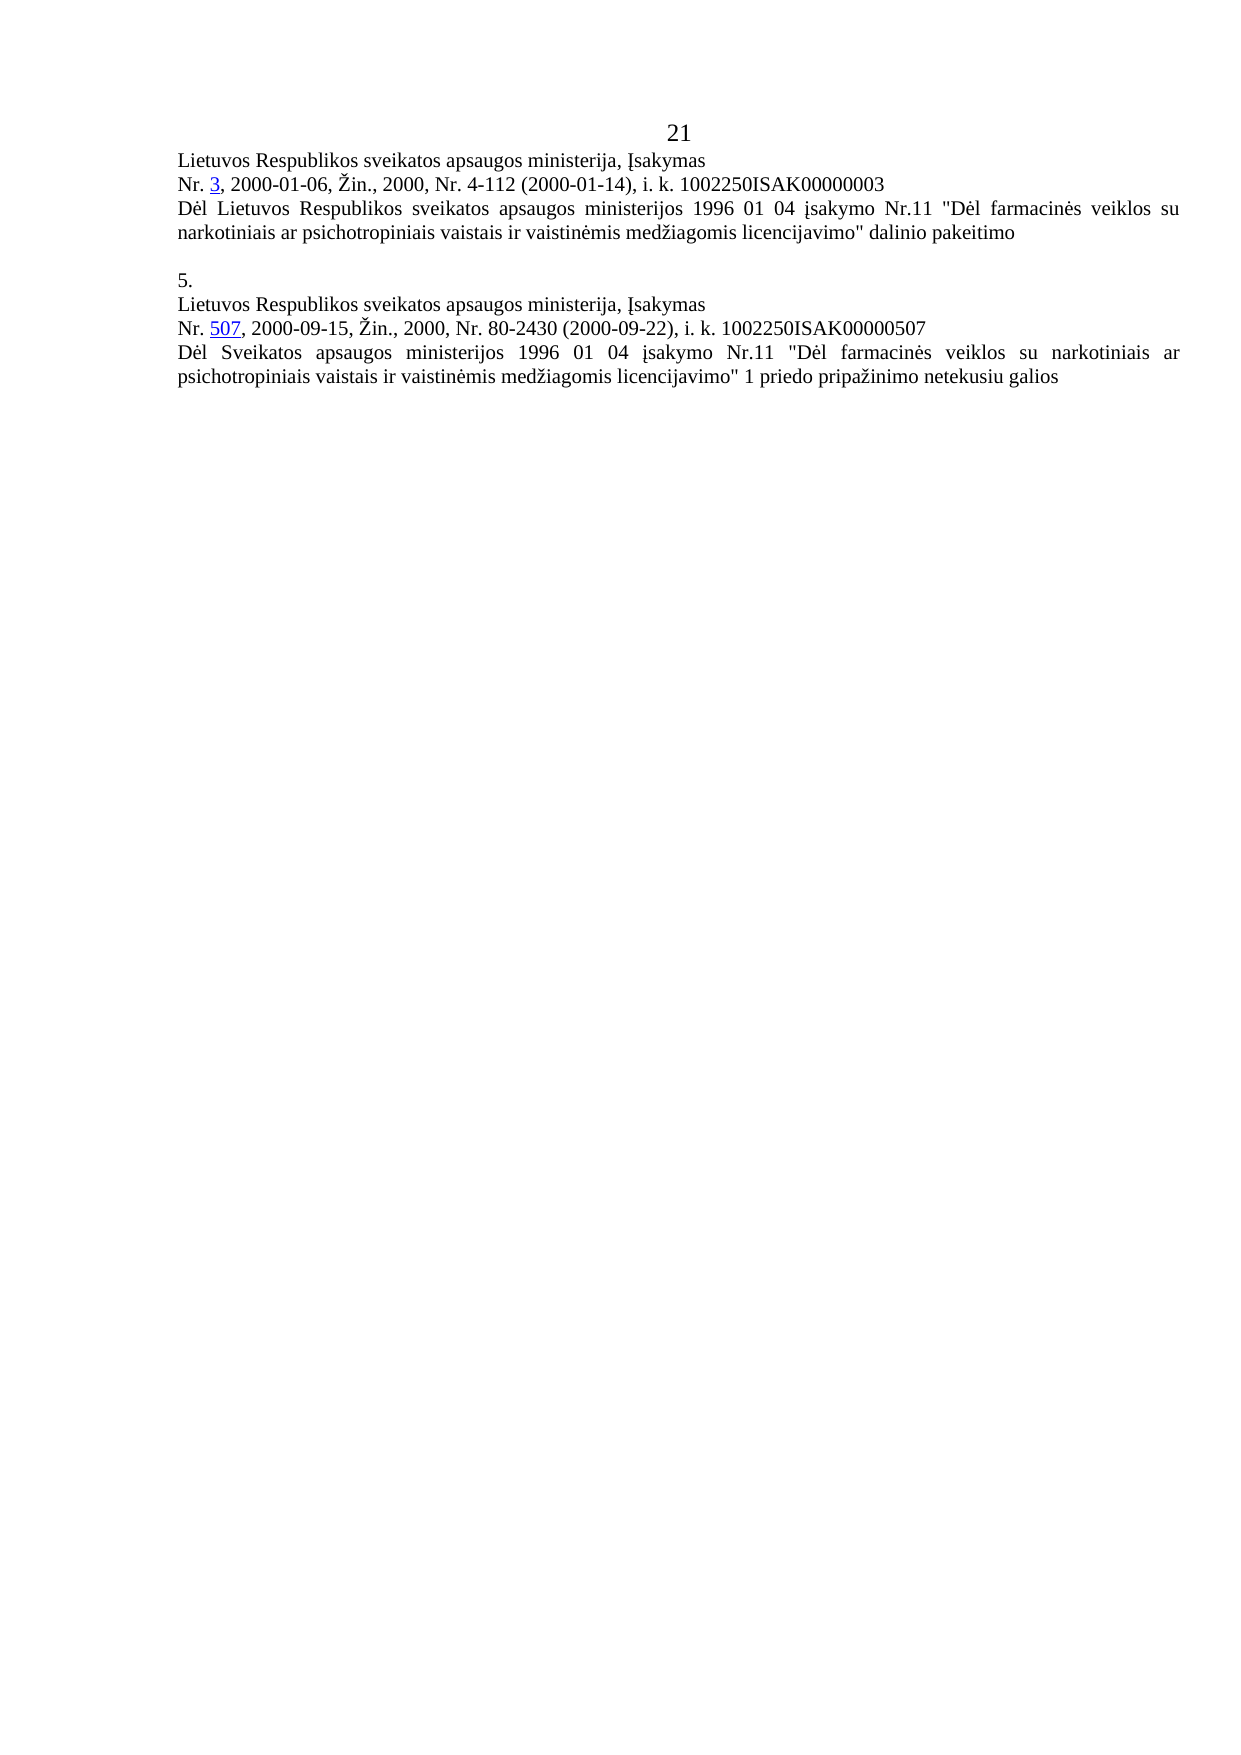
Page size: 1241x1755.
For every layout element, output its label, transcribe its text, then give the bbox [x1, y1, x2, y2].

text Dėl Sveikatos apsaugos ministerijos 1996 01 04 įsakymo Nr.11 "Dėl farmacinės veiklos su narkotiniais ar psichotropiniais vaistais ir vaistinėmis medžiagomis licencijavimo" 1 priedo pripažinimo netekusiu galios [177, 340, 1181, 388]
text Lietuvos Respublikos sveikatos apsaugos ministerija, Įsakymas [177, 148, 1181, 172]
text Nr. 507, 2000-09-15, Žin., 2000, Nr. 80-2430 (2000-09-22), i. k. 1002250ISAK00000507 [177, 316, 1181, 340]
text Lietuvos Respublikos sveikatos apsaugos ministerija, Įsakymas [177, 292, 1181, 316]
text Dėl Lietuvos Respublikos sveikatos apsaugos ministerijos 1996 01 04 įsakymo Nr.11 "Dėl farmacinės veiklos su narkotiniais ar psichotropiniais vaistais ir vaistinėmis medžiagomis licencijavimo" dalinio pakeitimo [177, 196, 1181, 244]
text 5. [177, 268, 1181, 292]
text Nr. 3, 2000-01-06, Žin., 2000, Nr. 4-112 (2000-01-14), i. k. 1002250ISAK00000003 [177, 172, 1181, 196]
